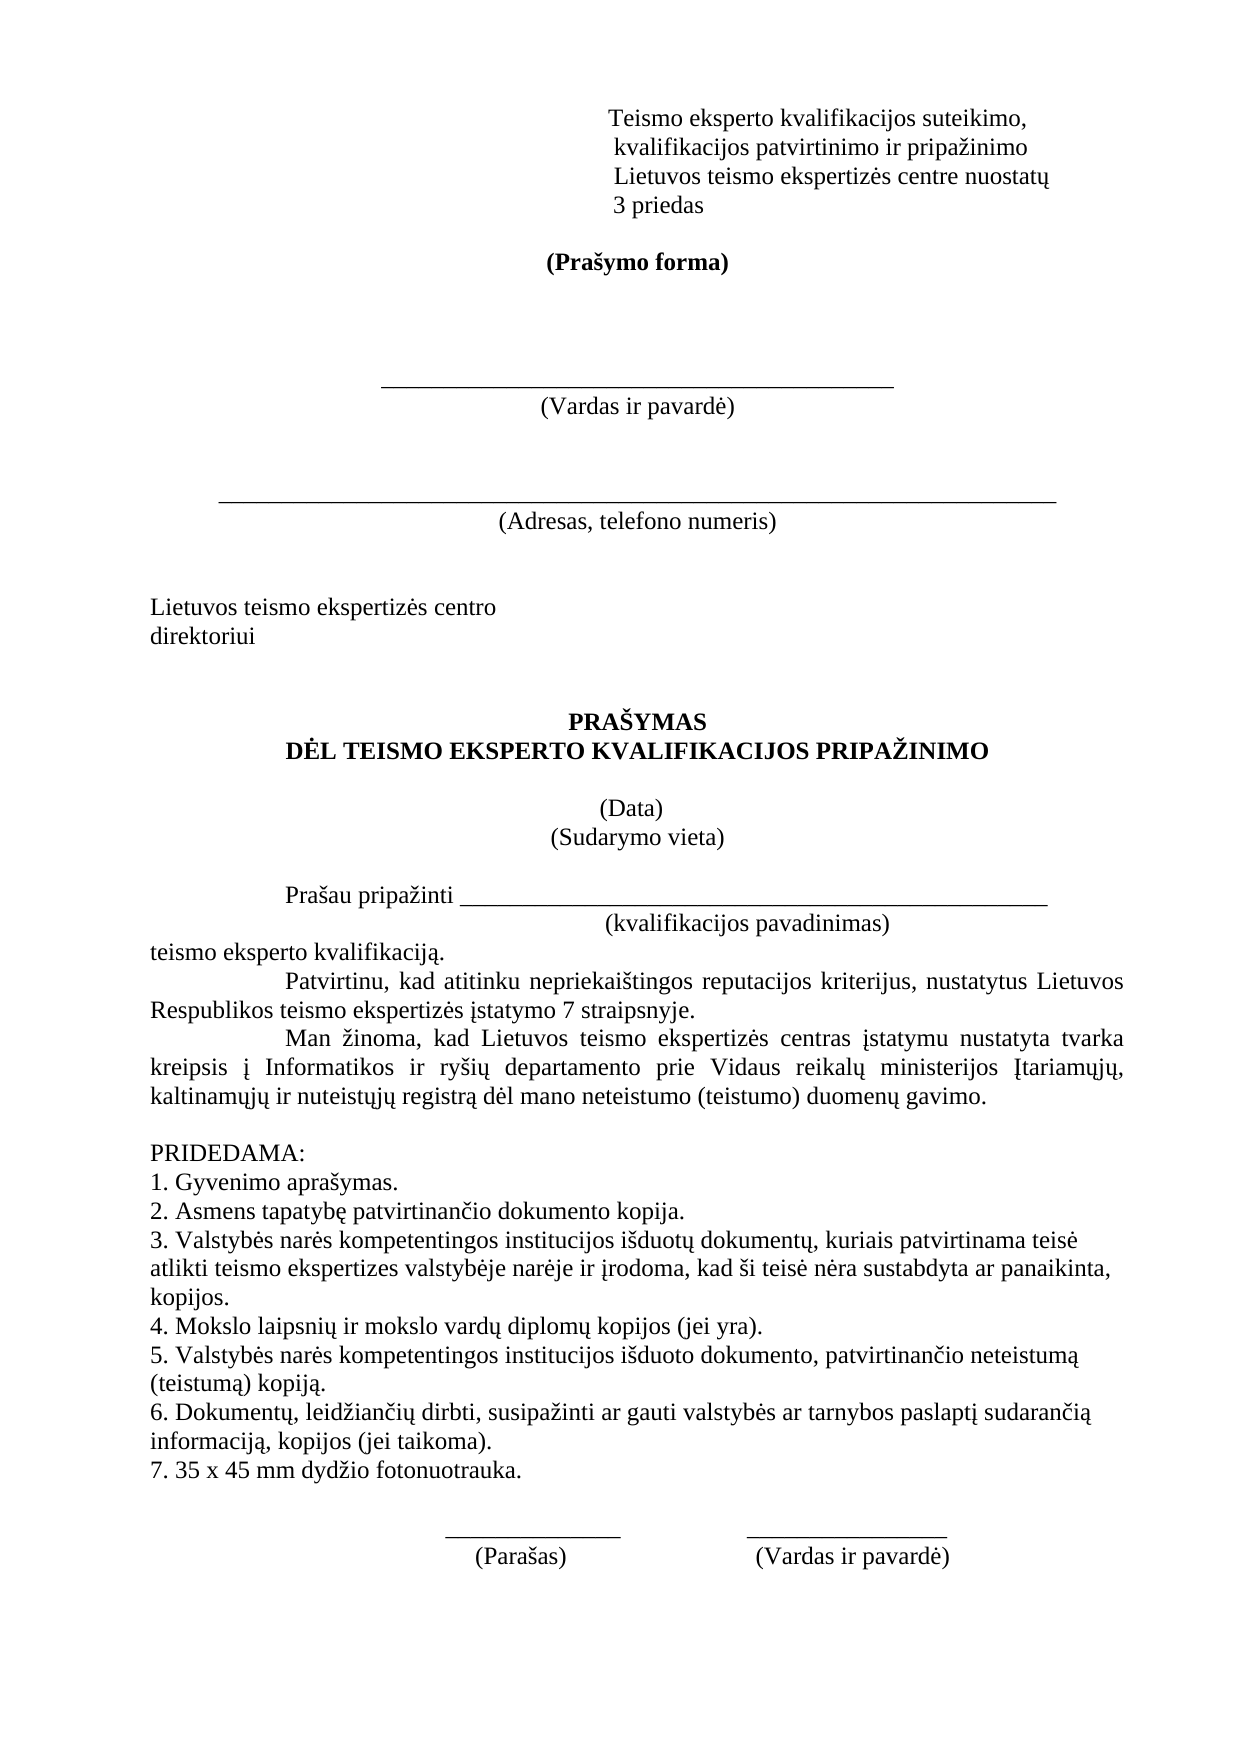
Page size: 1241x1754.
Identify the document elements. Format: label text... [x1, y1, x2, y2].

text 7. 35 x 45 mm dydžio fotonuotrauka. [150, 1455, 1125, 1483]
text Patvirtinu, kad atitinku nepriekaištingos reputacijos kriterijus, nustatytus Lietuvos Respublikos teismo ekspertizės įstatymo 7 straipsnyje. [150, 966, 1125, 1023]
text Lietuvos teismo ekspertizės centro [150, 592, 1125, 621]
text teismo eksperto kvalifikaciją. [150, 937, 1125, 966]
text 3 priedas [600, 190, 1125, 218]
text (kvalifikacijos pavadinimas) [150, 908, 1125, 937]
text 5. Valstybės narės kompetentingos institucijos išduoto dokumento, patvirtinančio neteistumą (teistumą) kopiją. [150, 1340, 1125, 1397]
text (Sudarymo vieta) [150, 822, 1125, 851]
text PRIDEDAMA: [150, 1138, 1125, 1167]
text 4. Mokslo laipsnių ir mokslo vardų diplomų kopijos (jei yra). [150, 1311, 1125, 1340]
text (Prašymo forma) [150, 247, 1125, 276]
text ___________________________________________________________________ [150, 477, 1125, 506]
text Man žinoma, kad Lietuvos teismo ekspertizės centras įstatymu nustatyta tvarka kreipsis į Informatikos ir ryšių departamento prie Vidaus reikalų ministerijos Įtariamųjų, kaltinamųjų ir nuteistųjų registrą dėl mano neteistumo (teistumo) duomenų gavimo. [150, 1023, 1125, 1110]
text PRAŠYMAS [150, 707, 1125, 736]
text _________________________________________ [150, 362, 1125, 391]
text ______________ ________________ [150, 1512, 1125, 1541]
text (Data) [150, 793, 1125, 822]
text 3. Valstybės narės kompetentingos institucijos išduotų dokumentų, kuriais patvirtinama teisė atlikti teismo ekspertizes valstybėje narėje ir įrodoma, kad ši teisė nėra sustabdyta ar panaikinta, kopijos. [150, 1225, 1125, 1311]
text (Parašas) (Vardas ir pavardė) [150, 1541, 1125, 1570]
text (Adresas, telefono numeris) [150, 506, 1125, 535]
text Teismo eksperto kvalifikacijos suteikimo, [608, 103, 1125, 132]
text 1. Gyvenimo aprašymas. [150, 1167, 1125, 1196]
text Lietuvos teismo ekspertizės centre nuostatų [581, 161, 1125, 190]
text direktoriui [150, 621, 1125, 650]
text kvalifikacijos patvirtinimo ir pripažinimo [613, 132, 1125, 161]
text DĖL TEISMO EKSPERTO KVALIFIKACIJOS PRIPAŽINIMO [150, 736, 1125, 765]
text 6. Dokumentų, leidžiančių dirbti, susipažinti ar gauti valstybės ar tarnybos paslaptį sudarančią informaciją, kopijos (jei taikoma). [150, 1397, 1125, 1455]
text (Vardas ir pavardė) [150, 391, 1125, 420]
text Prašau pripažinti _______________________________________________ [150, 880, 1125, 908]
text 2. Asmens tapatybę patvirtinančio dokumento kopija. [150, 1196, 1125, 1225]
